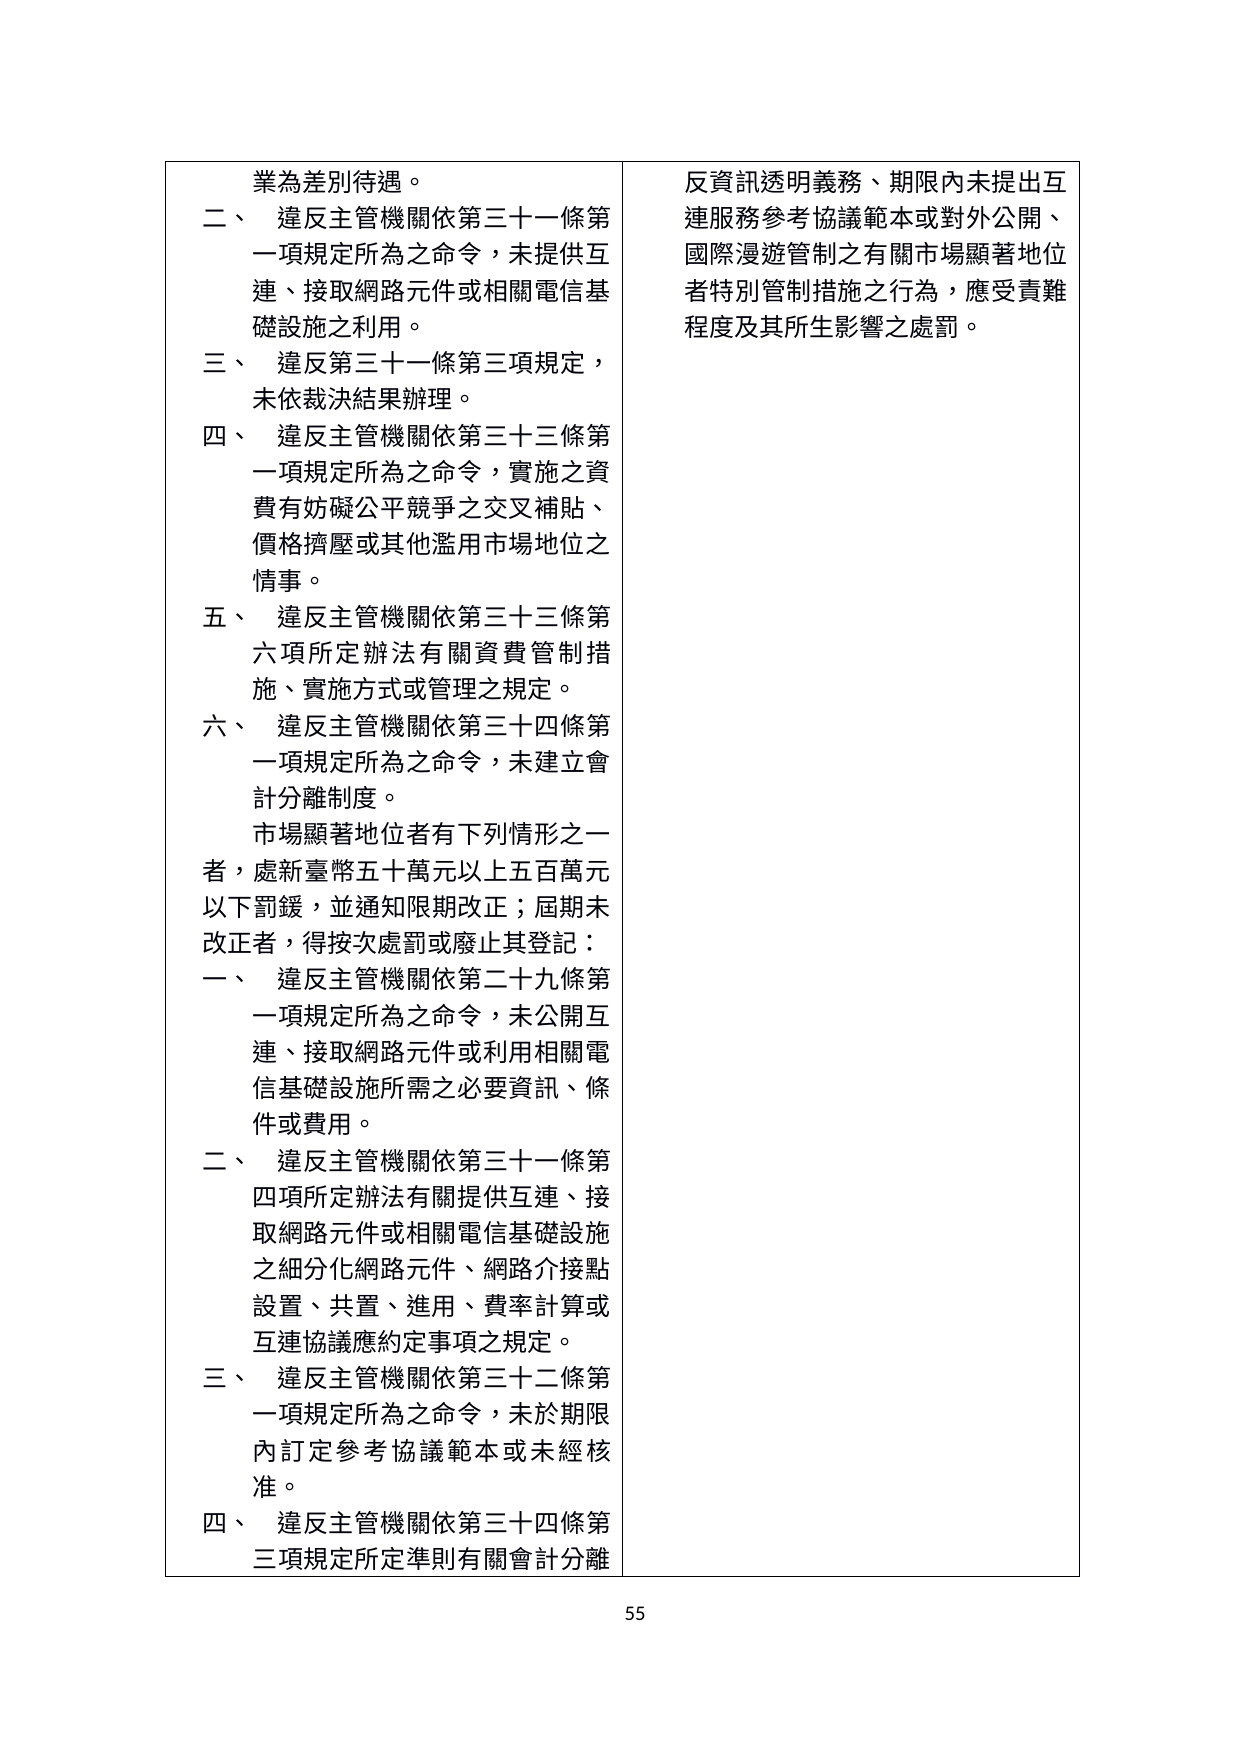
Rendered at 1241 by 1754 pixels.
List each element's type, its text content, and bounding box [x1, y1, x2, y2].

table_cell 反資訊透明義務、期限內未提出互連服務參考協議範本或對外公開、國際漫遊管制之有關市場顯著地位者特別管制措施之行為，應受責難程度及其所生影響之處罰。 [623, 162, 1079, 1576]
table_cell 第七十三條 市場顯著地位者有下列情形之一者，處新臺幣一百萬元以上一千萬元以下罰鍰，並通知限期改正；屆期未改正者，得按次處罰或廢止其登記： 違反主管機關依第三十條第一項規定所為之命令，對他電信事業為差別待遇。 違反主管機關依第三十一條第一項規定所為之命令，未提供互連、接取網路元件或相關電信基礎設施之利用。 違反第三十一條第三項規定，未依裁決結果辦理。 違反主管機關依第三十三條第一項規定所為之命令，實施之資費有妨礙公平競爭之交叉補貼、價格擠壓或其他濫用市場地位之情事。 違反主管機關依第三十三條第六項所定辦法有關資費管制措施、實施方式或管理之規定。 違反主管機關依第三十四條第一項規定所為之命令，未建立會計分離制度。 市場顯著地位者有下列情形之一者，處新臺幣五十萬元以上五百萬元以下罰鍰，並通知限期改正；屆期未改正者，得按次處罰或廢止其登記： 違反主管機關依第二十九條第一項規定所為之命令，未公開互連、接取網路元件或利用相關電信基礎設施所需之必要資訊、條件或費用。 違反主管機關依第三十一條第四項所定辦法有關提供互連、接取網路元件或相關電信基礎設施之細分化網路元件、網路介接點設置、共置、進用、費率計算或互連協議應約定事項之規定。 違反主管機關依第三十二條第一項規定所為之命令，未於期限內訂定參考協議範本或未經核准。 違反主管機關依第三十四條第三項規定所定準則有關會計分離之方法與原則、成本分離原則、會計作業程序之制定及審核或行政管理之規定。 [166, 162, 622, 1576]
